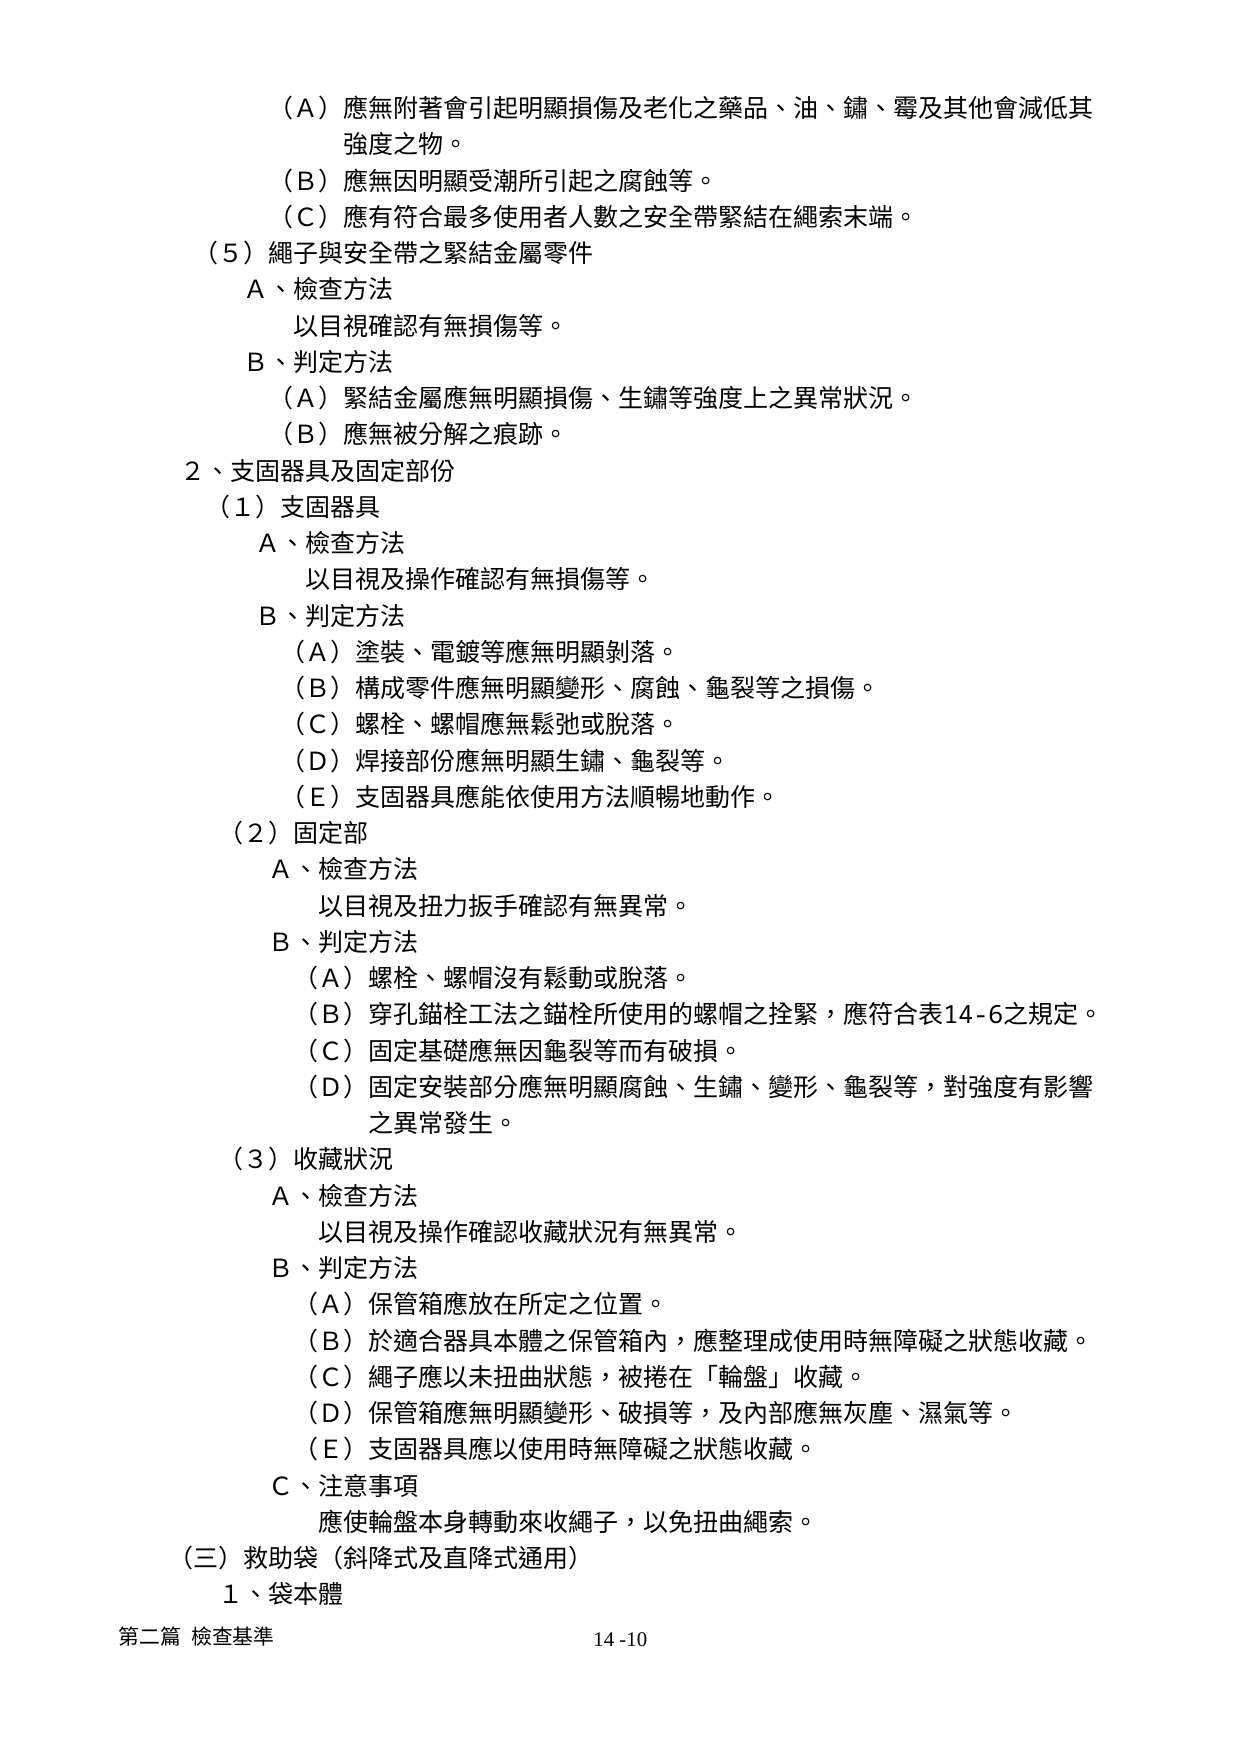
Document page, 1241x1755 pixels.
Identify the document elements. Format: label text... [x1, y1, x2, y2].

text 以目視及操作確認收藏狀況有無異常。 [118, 1212, 1093, 1249]
text （Ａ）保管箱應放在所定之位置。 [118, 1285, 1227, 1321]
text （三）救助袋（斜降式及直降式通用） [118, 1539, 1227, 1575]
text Ｂ、判定方法 [118, 596, 1093, 632]
text （Ｄ）焊接部份應無明顯生鏽、龜裂等。 [118, 741, 1093, 777]
text （Ａ）應無附著會引起明顯損傷及老化之藥品、油、鏽、霉及其他會減低其強度之物。 [268, 89, 1093, 161]
text ２、支固器具及固定部份 [118, 451, 1093, 487]
text （Ａ）螺栓、螺帽沒有鬆動或脫落。 [118, 959, 1093, 995]
text 以目視確認有無損傷等。 [118, 306, 1093, 342]
text （Ｅ）支固器具應能依使用方法順暢地動作。 [118, 777, 1093, 814]
text （Ｃ）應有符合最多使用者人數之安全帶緊結在繩索末端。 [118, 197, 1093, 234]
text Ａ、檢查方法 [118, 850, 1093, 886]
text （Ｂ）構成零件應無明顯變形、腐蝕、龜裂等之損傷。 [118, 669, 1093, 705]
text Ａ、檢查方法 [118, 524, 1093, 560]
text （Ｅ）支固器具應以使用時無障礙之狀態收藏。 [118, 1430, 1227, 1466]
text Ｃ、注意事項 [118, 1466, 1227, 1502]
text Ａ、檢查方法 [118, 1176, 1093, 1212]
text （５）繩子與安全帶之緊結金屬零件 [118, 234, 1093, 270]
text Ｂ、判定方法 [118, 922, 1093, 959]
text Ａ、檢查方法 [118, 270, 1093, 306]
text （Ｄ）固定安裝部分應無明顯腐蝕、生鏽、變形、龜裂等，對強度有影響之異常發生。 [293, 1067, 1093, 1140]
text （Ｃ）固定基礎應無因龜裂等而有破損。 [118, 1031, 1093, 1067]
text Ｂ、判定方法 [118, 342, 1093, 379]
text （Ｂ）於適合器具本體之保管箱內，應整理成使用時無障礙之狀態收藏。 [118, 1321, 1227, 1357]
text 應使輪盤本身轉動來收繩子，以免扭曲繩索。 [118, 1502, 1227, 1539]
text （Ｂ）穿孔錨栓工法之錨栓所使用的螺帽之拴緊，應符合表14-6之規定。 [118, 995, 1093, 1031]
text （１）支固器具 [118, 487, 1093, 524]
text 以目視及操作確認有無損傷等。 [118, 560, 1093, 596]
text （Ｂ）應無被分解之痕跡。 [118, 415, 1093, 451]
text １、袋本體 [118, 1575, 1227, 1611]
text （Ａ）塗裝、電鍍等應無明顯剝落。 [118, 632, 1093, 669]
text （Ｃ）繩子應以未扭曲狀態，被捲在「輪盤」收藏。 [118, 1357, 1227, 1394]
text （３）收藏狀況 [118, 1140, 1093, 1176]
text Ｂ、判定方法 [118, 1249, 1093, 1285]
text （Ｄ）保管箱應無明顯變形、破損等，及內部應無灰塵、濕氣等。 [118, 1394, 1227, 1430]
text （Ｂ）應無因明顯受潮所引起之腐蝕等。 [118, 161, 1093, 197]
text （２）固定部 [118, 814, 1093, 850]
text （Ａ）緊結金屬應無明顯損傷、生鏽等強度上之異常狀況。 [118, 379, 1093, 415]
text 以目視及扭力扳手確認有無異常。 [118, 886, 1093, 922]
text （Ｃ）螺栓、螺帽應無鬆弛或脫落。 [118, 705, 1093, 741]
